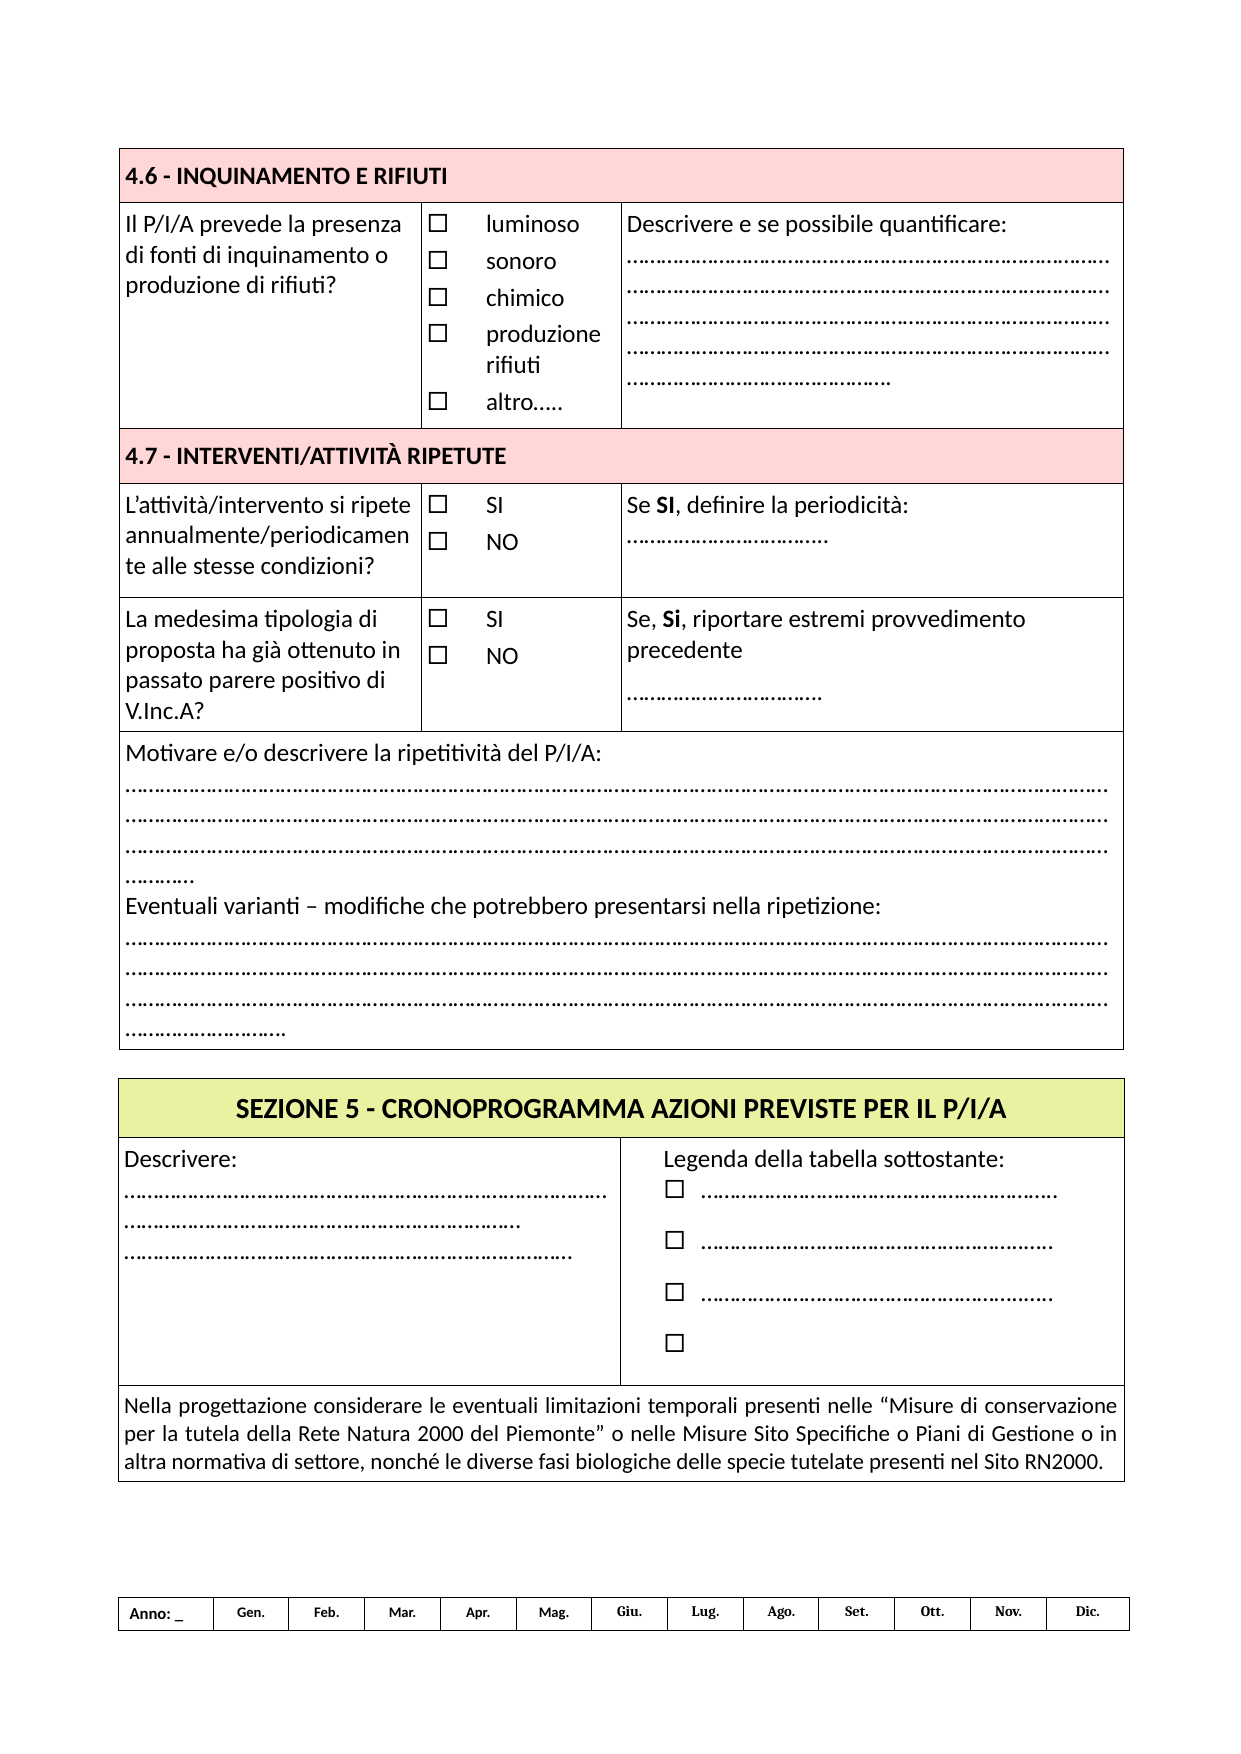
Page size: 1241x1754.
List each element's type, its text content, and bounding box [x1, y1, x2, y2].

table_header Giu. [592, 1598, 667, 1629]
table_header Apr. [441, 1598, 516, 1629]
table_cell Descrivere e se possibile quantificare: …………………………………………………………………………………………………………………………………………………………………………………………………………………………………………………………………………………………………………………………………………………. [622, 203, 1123, 428]
table_cell Se SI, definire la periodicità: …………………………….. [622, 484, 1123, 597]
table_cell Se, Si, riportare estremi provvedimento precedente ……………………………. [622, 598, 1123, 731]
table_header Ago. [744, 1598, 818, 1629]
table_header Anno: _ [119, 1598, 213, 1629]
table_cell 4.6 - INQUINAMENTO E RIFIUTI [120, 149, 1123, 202]
table_header SEZIONE 5 - CRONOPROGRAMMA AZIONI PREVISTE PER IL P/I/A [119, 1079, 1124, 1137]
table_cell Descrivere: ……………………………………………………………………………………………………………………………………… …………………………………………………………………… [119, 1138, 620, 1385]
table_cell Motivare e/o descrivere la ripetitività del P/I/A: ………………………………………………………………………………………………………………………………………………………………………………………………………………………………………………………………………………………………………………………………………………………………………………………………………………………………………………………………………………… Eventuali varianti – modifiche che potrebbero presentarsi nella ripetizione: ………………………………………………………………………………………………………………………………………………………………………………………………………………………………………………………………………………………………………………………………………………………………………………………………………………………………………………………………………………………………. [120, 732, 1123, 1048]
table_cell Nella progettazione considerare le eventuali limitazioni temporali presenti nelle “Misure di conservazione per la tutela della Rete Natura 2000 del Piemonte” o nelle Misure Sito Specifiche o Piani di Gestione o in altra normativa di settore, nonché le diverse fasi biologiche delle specie tutelate presenti nel Sito RN2000. [119, 1386, 1124, 1481]
table_cell L’attività/intervento si ripete annualmente/periodicamente alle stesse condizioni? [120, 484, 421, 597]
table_header Set. [819, 1598, 894, 1629]
table_cell SI NO  [422, 484, 621, 597]
table_header Mag. [517, 1598, 591, 1629]
table_header Dic. [1047, 1598, 1129, 1629]
table_cell 4.7 - INTERVENTI/ATTIVITÀ RIPETUTE [120, 429, 1123, 483]
table_header Lug. [668, 1598, 743, 1629]
table_header Gen. [214, 1598, 288, 1629]
table_header Ott. [895, 1598, 970, 1629]
table_cell luminoso sonoro chimico produzione rifiuti altro….. [422, 203, 621, 428]
table_cell Legenda della tabella sottostante: …………………………………………………….. ………………………………………………..….. ………………………………………………..….. [621, 1138, 1124, 1385]
table_cell La medesima tipologia di proposta ha già ottenuto in passato parere positivo di V.Inc.A? [120, 598, 421, 731]
table_cell Il P/I/A prevede la presenza di fonti di inquinamento o produzione di rifiuti? [120, 203, 421, 428]
table_header Feb. [289, 1598, 364, 1629]
table_header Nov. [971, 1598, 1046, 1629]
table_cell SI NO  [422, 598, 621, 731]
table_header Mar. [365, 1598, 440, 1629]
